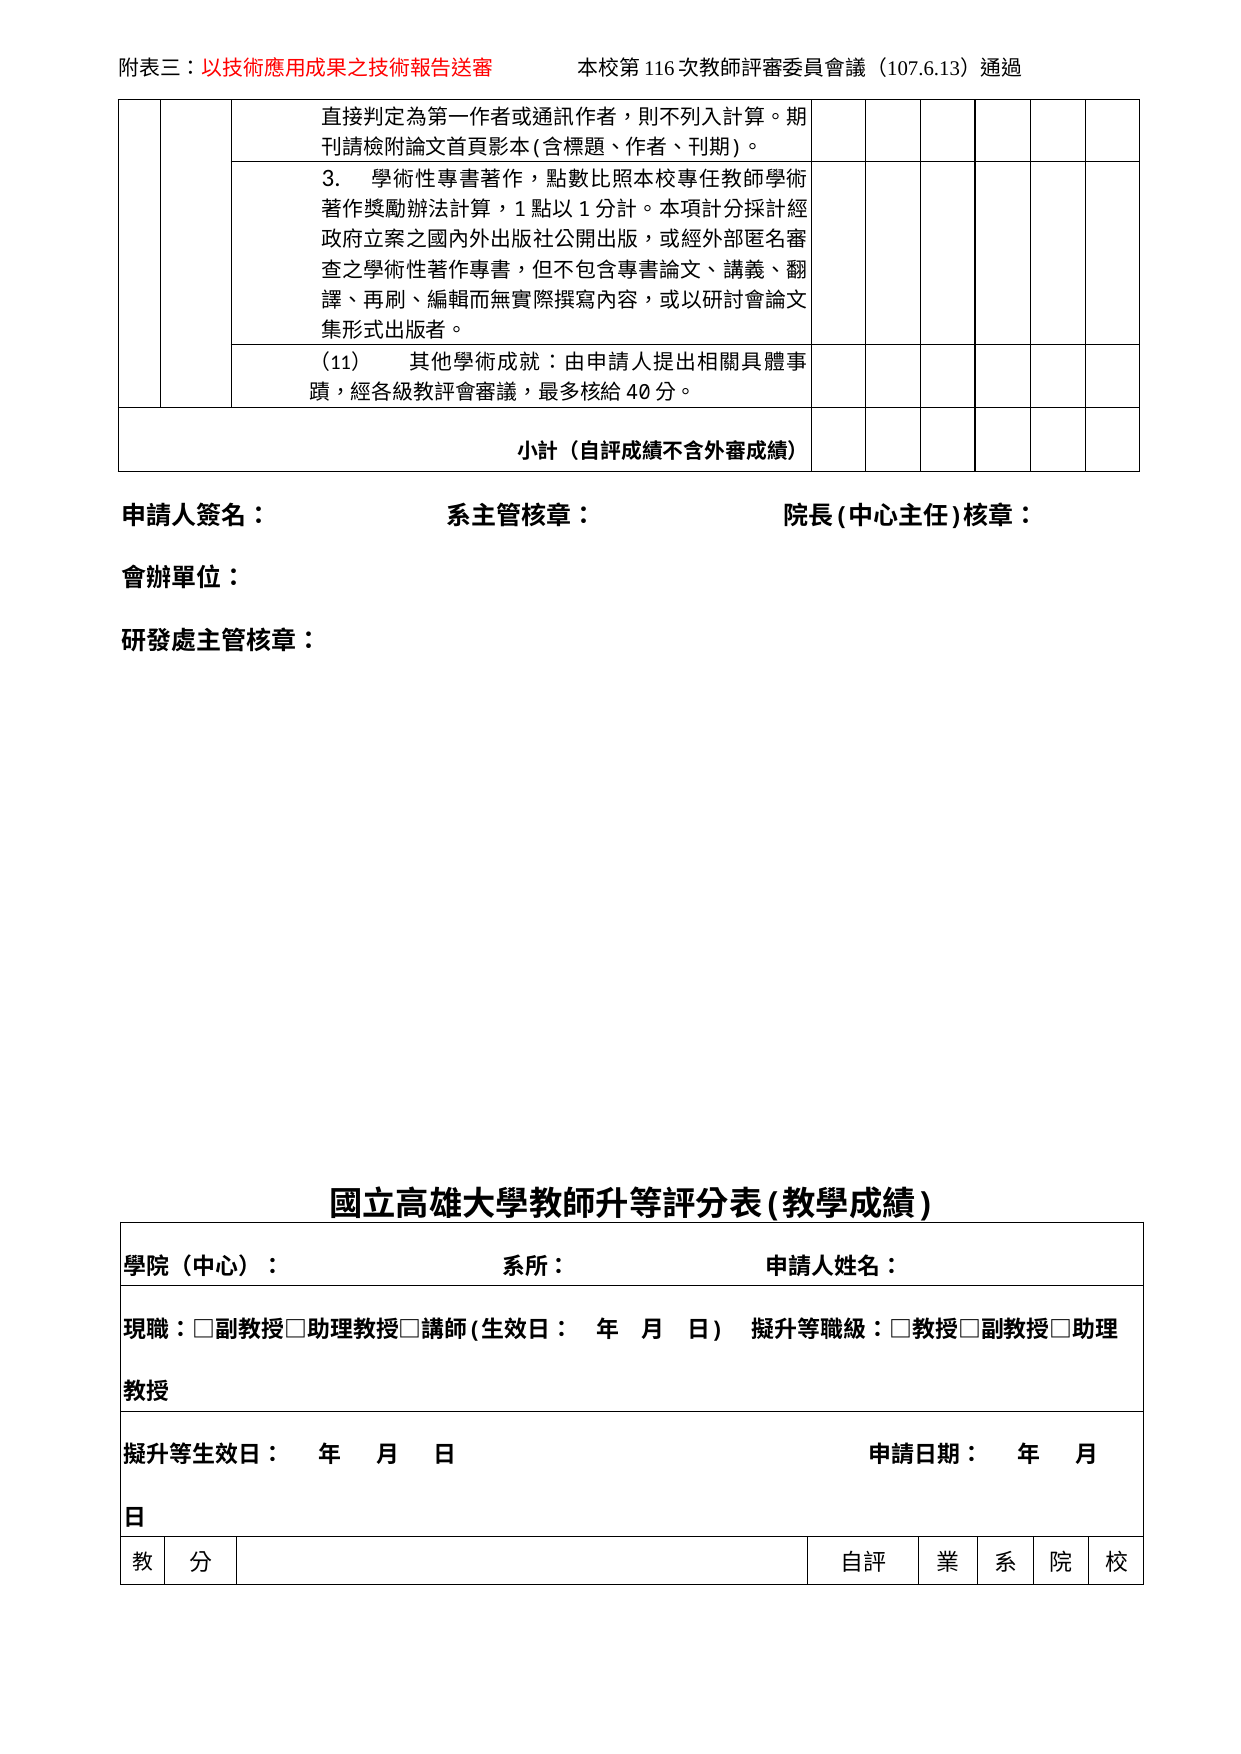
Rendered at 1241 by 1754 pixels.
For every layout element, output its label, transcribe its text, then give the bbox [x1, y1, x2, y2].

table_cell [237, 1537, 807, 1584]
table_cell [921, 408, 974, 471]
table_cell [1086, 100, 1139, 161]
table_cell [1086, 345, 1139, 407]
table_cell [119, 100, 160, 407]
table_cell [921, 162, 974, 343]
table_cell 研發處主管核章： [118, 597, 1140, 1159]
table_cell [866, 345, 920, 407]
table_cell [1031, 100, 1085, 161]
table_cell 申請人簽名： 系主管核章： 院長(中心主任)核章： [118, 472, 1140, 534]
table_cell [161, 100, 231, 407]
table_cell 院 [1034, 1537, 1088, 1584]
table_cell [1140, 407, 1144, 471]
table_cell [866, 100, 920, 161]
table_cell 自評 [808, 1537, 918, 1584]
table_cell [1031, 408, 1085, 471]
table_cell 直接判定為第一作者或通訊作者，則不列入計算。期刊請檢附論文首頁影本(含標題、作者、刊期)。 [232, 100, 811, 161]
table_cell [866, 162, 920, 343]
table_cell [921, 100, 974, 161]
table_cell [921, 345, 974, 407]
table_cell [1140, 534, 1144, 597]
table_cell [976, 162, 1030, 343]
table_cell [1140, 471, 1144, 534]
table_cell [1086, 408, 1139, 471]
table_cell [1140, 597, 1144, 1159]
table_cell [976, 100, 1030, 161]
table_cell 學術性專書著作，點數比照本校專任教師學術著作獎勵辦法計算，1點以1分計。本項計分採計經政府立案之國內外出版社公開出版，或經外部匿名審查之學術性著作專書，但不包含專書論文、講義、翻譯、再刷、編輯而無實際撰寫內容，或以研討會論文集形式出版者。 [232, 162, 811, 343]
table_cell [1140, 99, 1144, 161]
table_cell [812, 345, 865, 407]
table_cell 其他學術成就：由申請人提出相關具體事蹟，經各級教評會審議，最多核給40分。 [232, 345, 811, 407]
table_cell 學院（中心）： 系所： 申請人姓名： [121, 1223, 1143, 1285]
table_cell 分 [165, 1537, 236, 1584]
table_cell 業 [919, 1537, 977, 1584]
table_cell 教 [121, 1537, 164, 1584]
table_cell [812, 408, 865, 471]
table_cell [1086, 162, 1139, 343]
table_cell 會辦單位： [118, 534, 1140, 597]
table_cell 校 [1089, 1537, 1143, 1584]
table_cell [866, 408, 920, 471]
table_cell [1031, 345, 1085, 407]
table_cell 擬升等生效日： 年 月 日 申請日期： 年 月 日 [121, 1412, 1143, 1536]
table_cell 系 [978, 1537, 1033, 1584]
table_cell 現職：□副教授□助理教授□講師(生效日： 年 月 日) 擬升等職級：□教授□副教授□助理教授 [121, 1286, 1143, 1411]
table_cell [1140, 161, 1144, 343]
table_cell [812, 162, 865, 343]
table_cell [976, 345, 1030, 407]
table_cell [1031, 162, 1085, 343]
table_cell 國立高雄大學教師升等評分表(教學成績) [121, 1159, 1144, 1222]
table_cell [976, 408, 1030, 471]
table_cell 小計（自評成績不含外審成績） [119, 408, 811, 471]
table_cell [1140, 344, 1144, 407]
table_cell [812, 100, 865, 161]
